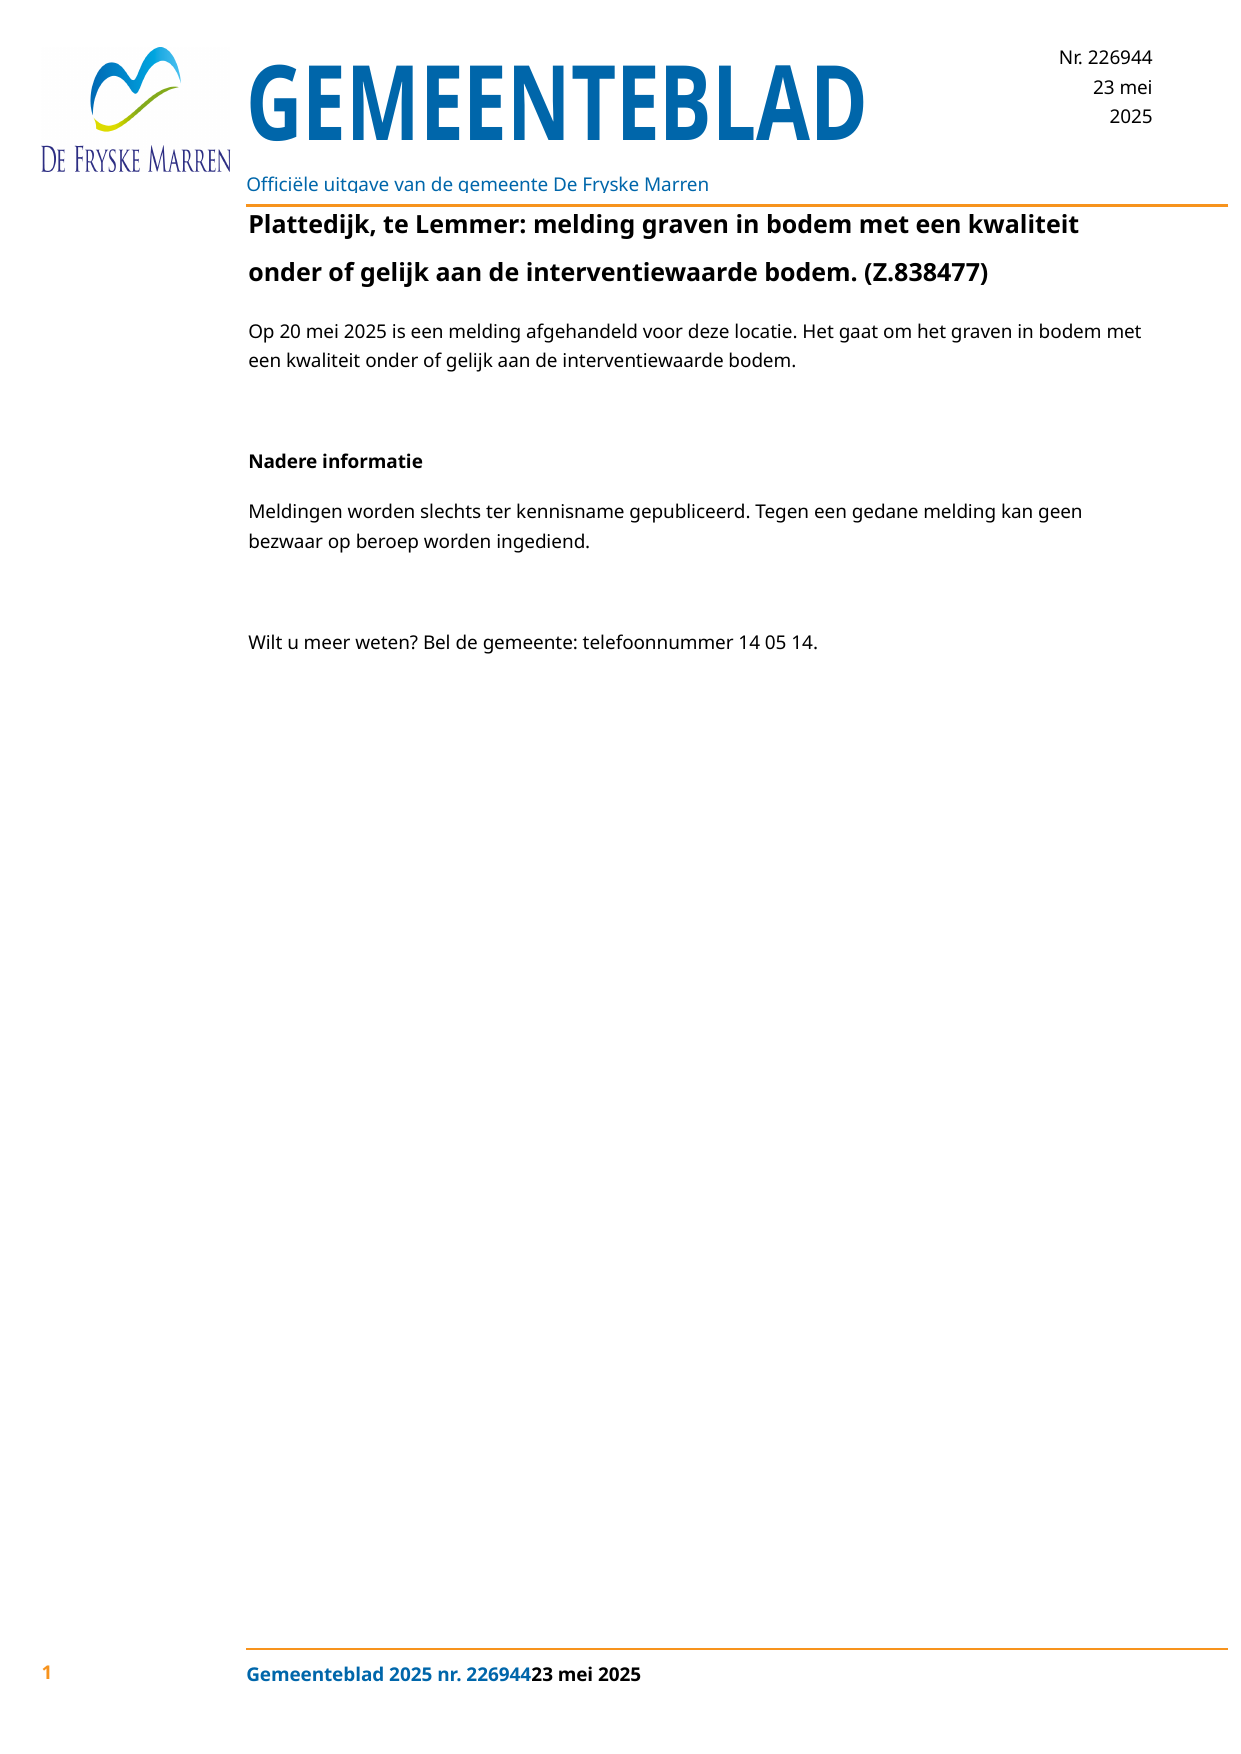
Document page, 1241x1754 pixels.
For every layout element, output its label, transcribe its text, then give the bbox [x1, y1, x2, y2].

picture [41, 47, 231, 172]
text Plattedijk, te Lemmer: melding graven in bodem met een kwaliteit onder of gelijk aan de interventiewaarde bodem. (Z.838477) [248, 207, 1152, 288]
text Op 20 mei 2025 is een melding afgehandeld voor deze locatie. Het gaat om het graven in bodem met een kwaliteit onder of gelijk aan de interventiewaarde bodem. [248, 318, 1152, 373]
text Wilt u meer weten? Bel de gemeente: telefoonnummer 14 05 14. [248, 629, 1152, 655]
text Meldingen worden slechts ter kennisname gepubliceerd. Tegen een gedane melding kan geen bezwaar op beroep worden ingediend. [248, 499, 1152, 554]
text Nadere informatie [248, 448, 1152, 474]
